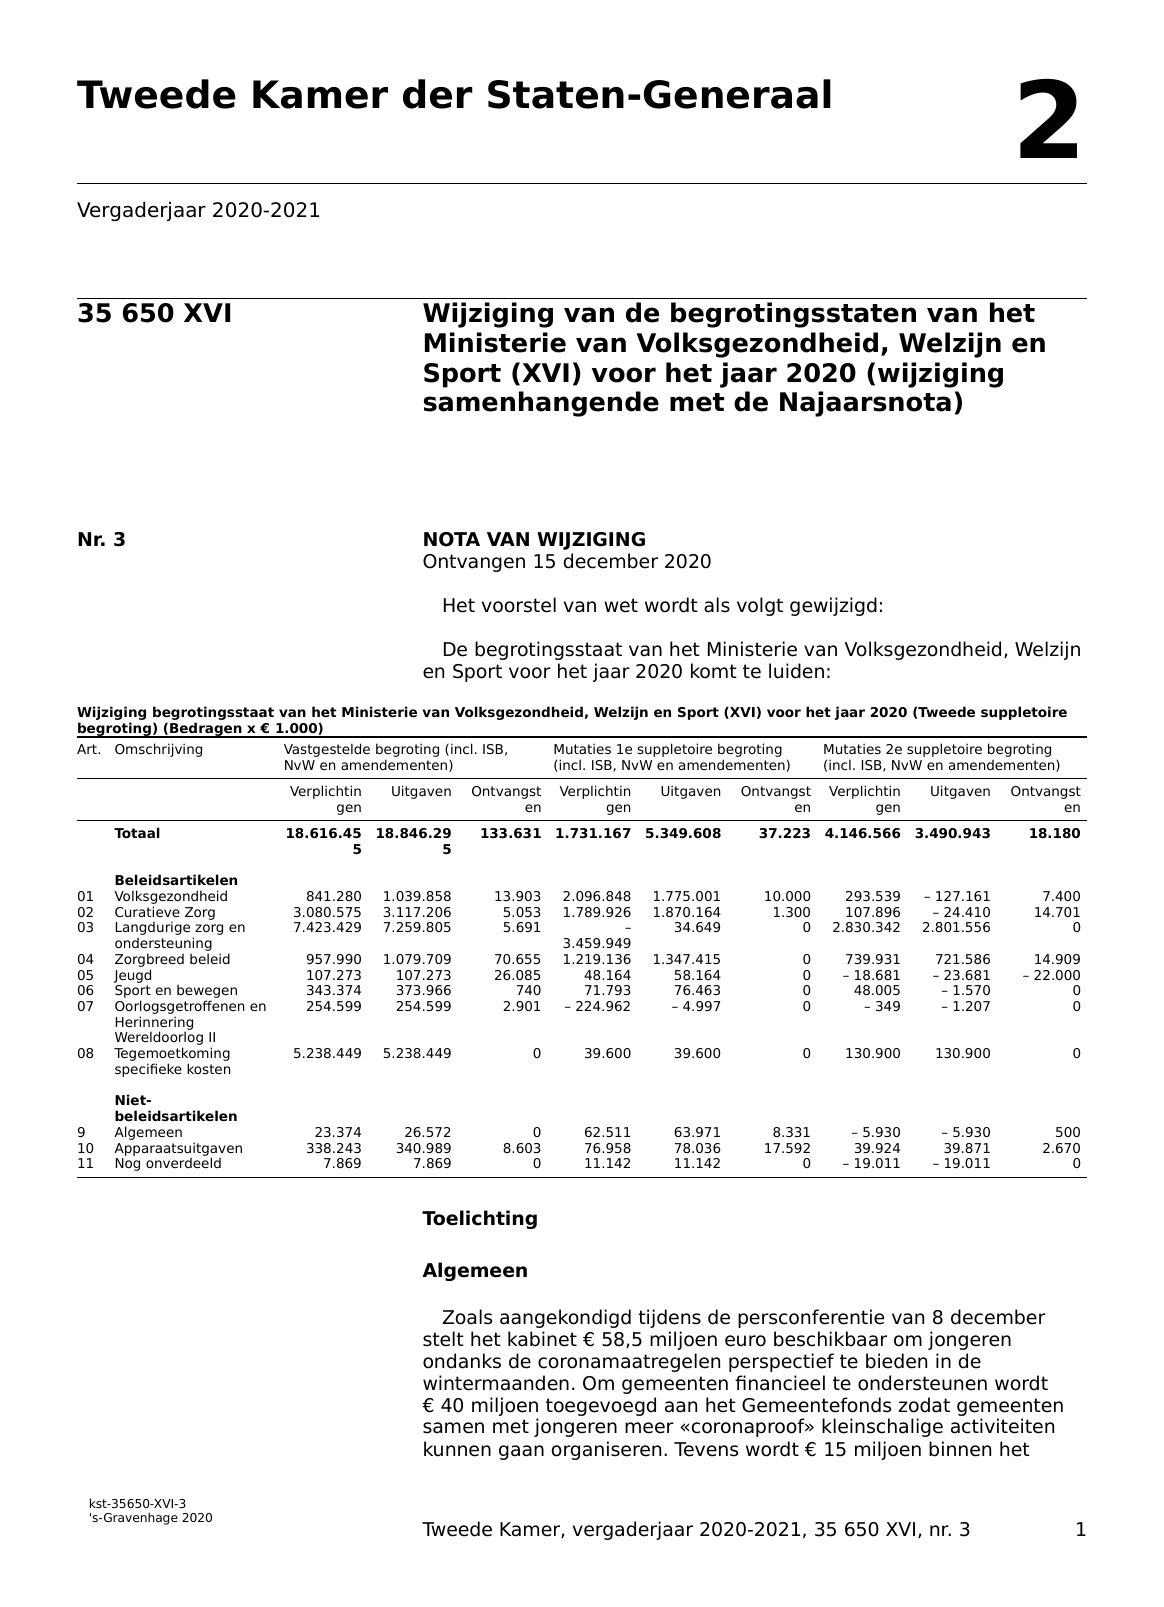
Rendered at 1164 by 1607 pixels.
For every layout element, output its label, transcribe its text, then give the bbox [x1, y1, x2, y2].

table_cell Nog onverdeeld [109, 1156, 278, 1177]
table_cell 0 [727, 920, 817, 952]
table_cell Jeugd [109, 968, 278, 983]
table_cell [458, 873, 547, 889]
table_cell Ontvangsten [997, 779, 1087, 820]
table_cell 107.273 [368, 968, 457, 983]
table_cell – 3.459.949 [547, 920, 637, 952]
table_cell 0 [458, 1125, 547, 1140]
table_cell 14.701 [997, 905, 1087, 920]
table_cell 2.670 [997, 1140, 1087, 1156]
table_cell [278, 1078, 367, 1093]
table_cell [547, 857, 637, 873]
table_cell [368, 873, 457, 889]
table_cell [637, 873, 727, 889]
table_cell 0 [727, 1156, 817, 1177]
table_cell [77, 779, 108, 820]
table_cell – 1.207 [907, 999, 997, 1046]
table_cell Mutaties 1e suppletoire begroting (incl. ISB, NvW en amendementen) [547, 738, 817, 778]
table_cell 130.900 [817, 1046, 907, 1077]
text 's-Gravenhage 2020 [88, 1511, 323, 1525]
table_cell – 5.930 [907, 1125, 997, 1140]
table_cell Ontvangsten [727, 779, 817, 820]
table_cell [77, 1078, 108, 1093]
table_cell 2.096.848 [547, 889, 637, 904]
table_cell [547, 873, 637, 889]
table_cell Verplichtingen [817, 779, 907, 820]
table_cell 48.005 [817, 983, 907, 999]
table_cell 10 [77, 1140, 108, 1156]
table_cell 03 [77, 920, 108, 952]
table_cell 8.603 [458, 1140, 547, 1156]
table_cell 48.164 [547, 968, 637, 983]
table_cell 76.463 [637, 983, 727, 999]
table_cell [997, 1078, 1087, 1093]
table_cell 11.142 [637, 1156, 727, 1177]
table_cell [907, 857, 997, 873]
table_cell 07 [77, 999, 108, 1046]
table_cell – 22.000 [997, 968, 1087, 983]
table_cell [907, 1093, 997, 1125]
table_cell 5.053 [458, 905, 547, 920]
table_cell 7.869 [278, 1156, 367, 1177]
table_cell 5.349.608 [637, 821, 727, 857]
table_cell 39.871 [907, 1140, 997, 1156]
table_cell [817, 1078, 907, 1093]
table_cell – 23.681 [907, 968, 997, 983]
table_cell 500 [997, 1125, 1087, 1140]
table_cell [278, 1093, 367, 1125]
table_cell [109, 779, 278, 820]
table_cell 14.909 [997, 952, 1087, 967]
table_cell Apparaatsuitgaven [109, 1140, 278, 1156]
table_cell 7.423.429 [278, 920, 367, 952]
table_cell 05 [77, 968, 108, 983]
table_cell 70.655 [458, 952, 547, 967]
table_cell [458, 1078, 547, 1093]
table_cell 721.586 [907, 952, 997, 967]
table_cell Langdurige zorg en ondersteuning [109, 920, 278, 952]
table_cell – 19.011 [907, 1156, 997, 1177]
table_cell Volksgezondheid [109, 889, 278, 904]
subtitle Nr. 3 NOTA VAN WIJZIGING [77, 529, 1087, 551]
table_cell Omschrijving [109, 738, 278, 778]
table_cell – 5.930 [817, 1125, 907, 1140]
table_cell 5.238.449 [368, 1046, 457, 1077]
table_cell 254.599 [368, 999, 457, 1046]
table_cell 0 [997, 1156, 1087, 1177]
table_cell [368, 1078, 457, 1093]
table_cell 0 [997, 920, 1087, 952]
table_cell Uitgaven [637, 779, 727, 820]
table_cell 11 [77, 1156, 108, 1177]
table_cell [77, 857, 108, 873]
table_cell 107.273 [278, 968, 367, 983]
text De begrotingsstaat van het Ministerie van Volksgezondheid, Welzijn en Sport voor het jaar 2020 komt te luiden: [422, 639, 1087, 683]
table_cell 3.117.206 [368, 905, 457, 920]
table_header 2 [886, 59, 1087, 183]
table_cell 338.243 [278, 1140, 367, 1156]
table_cell [997, 873, 1087, 889]
table_cell Tegemoetkoming specifieke kosten [109, 1046, 278, 1077]
table_cell 8.331 [727, 1125, 817, 1140]
table_cell 17.592 [727, 1140, 817, 1156]
table_cell [907, 1078, 997, 1093]
table_cell 957.990 [278, 952, 367, 967]
table_cell 373.966 [368, 983, 457, 999]
table_cell 1.300 [727, 905, 817, 920]
subtitle Toelichting [422, 1208, 1087, 1229]
table_cell Algemeen [109, 1125, 278, 1140]
table_cell – 127.161 [907, 889, 997, 904]
table_cell Vastgestelde begroting (incl. ISB, NvW en amendementen) [278, 738, 547, 778]
table_cell 7.259.805 [368, 920, 457, 952]
table_cell 11.142 [547, 1156, 637, 1177]
table_cell Ontvangsten [458, 779, 547, 820]
table_cell – 19.011 [817, 1156, 907, 1177]
text Zoals aangekondigd tijdens de persconferentie van 8 december stelt het kabinet € 58,5 miljoen euro beschikbaar om jongeren ondanks de coronamaatregelen perspectief te bieden in de wintermaanden. Om gemeenten financieel te ondersteunen wordt € 40 miljoen toegevoegd aan het Gemeentefonds zodat gemeenten samen met jongeren meer «coronaproof» kleinschalige activiteiten kunnen gaan organiseren. Tevens wordt € 15 miljoen binnen het [422, 1307, 1087, 1460]
table_cell [817, 1093, 907, 1125]
table_cell 26.572 [368, 1125, 457, 1140]
table_cell 18.846.295 [368, 821, 457, 857]
table_cell [278, 857, 367, 873]
table_cell Vergaderjaar 2020-2021 [77, 184, 1087, 298]
text kst-35650-XVI-3 [88, 1497, 323, 1511]
table_cell 34.649 [637, 920, 727, 952]
table_cell 26.085 [458, 968, 547, 983]
table_cell 3.080.575 [278, 905, 367, 920]
table_cell 2.901 [458, 999, 547, 1046]
table_cell 0 [458, 1156, 547, 1177]
table_cell 0 [458, 1046, 547, 1077]
table_cell 1.775.001 [637, 889, 727, 904]
table_cell 107.896 [817, 905, 907, 920]
table_cell 130.900 [907, 1046, 997, 1077]
table_cell 4.146.566 [817, 821, 907, 857]
table_cell [109, 1078, 278, 1093]
subtitle 35 650 XVI Wijziging van de begrotingsstaten van het Ministerie van Volksgezondheid, Welzijn en Sport (XVI) voor het jaar 2020 (wijziging samenhangende met de Najaarsnota) [77, 299, 1087, 418]
table_cell 01 [77, 889, 108, 904]
table_cell 18.180 [997, 821, 1087, 857]
table_cell [637, 1093, 727, 1125]
table_cell 740 [458, 983, 547, 999]
table_cell [907, 873, 997, 889]
table_cell [109, 857, 278, 873]
table_cell 58.164 [637, 968, 727, 983]
table_cell [817, 857, 907, 873]
table_cell [817, 873, 907, 889]
text Ontvangen 15 december 2020 [422, 551, 1087, 573]
table_cell Uitgaven [368, 779, 457, 820]
table_cell [458, 857, 547, 873]
table_cell 2.801.556 [907, 920, 997, 952]
table_cell 7.869 [368, 1156, 457, 1177]
table_cell 293.539 [817, 889, 907, 904]
table_cell – 224.962 [547, 999, 637, 1046]
table_cell Verplichtingen [547, 779, 637, 820]
table_cell 62.511 [547, 1125, 637, 1140]
table_cell 1.347.415 [637, 952, 727, 967]
table_cell 0 [727, 999, 817, 1046]
table_cell – 4.997 [637, 999, 727, 1046]
table_cell [278, 873, 367, 889]
table_cell [458, 1093, 547, 1125]
table_cell 5.691 [458, 920, 547, 952]
table_cell [637, 1078, 727, 1093]
table_cell 0 [727, 983, 817, 999]
table_cell [727, 873, 817, 889]
table_cell 10.000 [727, 889, 817, 904]
table_cell Zorgbreed beleid [109, 952, 278, 967]
table_cell Niet-beleidsartikelen [109, 1093, 278, 1125]
table_cell Verplichtingen [278, 779, 367, 820]
table_cell 23.374 [278, 1125, 367, 1140]
table_cell 739.931 [817, 952, 907, 967]
table_cell 06 [77, 983, 108, 999]
table_cell 254.599 [278, 999, 367, 1046]
table_cell [77, 1093, 108, 1125]
table_cell [77, 821, 108, 857]
table_cell Oorlogsgetroffenen en Herinnering Wereldoorlog II [109, 999, 278, 1046]
table_cell 04 [77, 952, 108, 967]
table_header Tweede Kamer der Staten-Generaal [77, 59, 886, 183]
table_cell 9 [77, 1125, 108, 1140]
table_cell 08 [77, 1046, 108, 1077]
table_cell 0 [727, 968, 817, 983]
table_cell 133.631 [458, 821, 547, 857]
table_cell [368, 857, 457, 873]
table_cell 0 [997, 999, 1087, 1046]
table_cell 3.490.943 [907, 821, 997, 857]
table_cell 343.374 [278, 983, 367, 999]
table_cell 340.989 [368, 1140, 457, 1156]
table_cell 1.039.858 [368, 889, 457, 904]
table_cell 841.280 [278, 889, 367, 904]
table_cell – 349 [817, 999, 907, 1046]
table_cell 0 [997, 1046, 1087, 1077]
table_cell 1.789.926 [547, 905, 637, 920]
table_cell Uitgaven [907, 779, 997, 820]
table_cell 63.971 [637, 1125, 727, 1140]
table_cell 39.600 [547, 1046, 637, 1077]
table_cell 39.600 [637, 1046, 727, 1077]
table_cell 71.793 [547, 983, 637, 999]
table_cell – 1.570 [907, 983, 997, 999]
table_cell – 18.681 [817, 968, 907, 983]
table_cell [997, 1093, 1087, 1125]
table_cell Sport en bewegen [109, 983, 278, 999]
table_cell 39.924 [817, 1140, 907, 1156]
table_cell 5.238.449 [278, 1046, 367, 1077]
table_cell [77, 873, 108, 889]
table_cell 1.219.136 [547, 952, 637, 967]
table_cell Beleidsartikelen [109, 873, 278, 889]
table_cell [368, 1093, 457, 1125]
table_cell 02 [77, 905, 108, 920]
table_cell 1.731.167 [547, 821, 637, 857]
table_cell – 24.410 [907, 905, 997, 920]
table_cell 0 [727, 1046, 817, 1077]
table_cell [727, 1093, 817, 1125]
table_cell 13.903 [458, 889, 547, 904]
table_cell 0 [727, 952, 817, 967]
table_cell 78.036 [637, 1140, 727, 1156]
table_cell [727, 1078, 817, 1093]
table_cell [547, 1078, 637, 1093]
table_cell 1.870.164 [637, 905, 727, 920]
table_cell [547, 1093, 637, 1125]
text Het voorstel van wet wordt als volgt gewijzigd: [422, 595, 1087, 617]
table_cell Totaal [109, 821, 278, 857]
table_cell 2.830.342 [817, 920, 907, 952]
table_cell 0 [997, 983, 1087, 999]
table_cell 37.223 [727, 821, 817, 857]
table_cell [997, 857, 1087, 873]
table_cell 7.400 [997, 889, 1087, 904]
table_header Wijziging begrotingsstaat van het Ministerie van Volksgezondheid, Welzijn en Sport (XVI) voor het jaar 2020 (Tweede suppletoire begroting) (Bedragen x € 1.000) [77, 705, 1087, 736]
table_cell [727, 857, 817, 873]
table_cell 18.616.455 [278, 821, 367, 857]
table_cell 76.958 [547, 1140, 637, 1156]
table_cell Mutaties 2e suppletoire begroting (incl. ISB, NvW en amendementen) [817, 738, 1087, 778]
table_cell 1.079.709 [368, 952, 457, 967]
subtitle Algemeen [422, 1259, 1087, 1282]
table_cell Art. [77, 738, 108, 778]
table_cell [637, 857, 727, 873]
table_cell Curatieve Zorg [109, 905, 278, 920]
